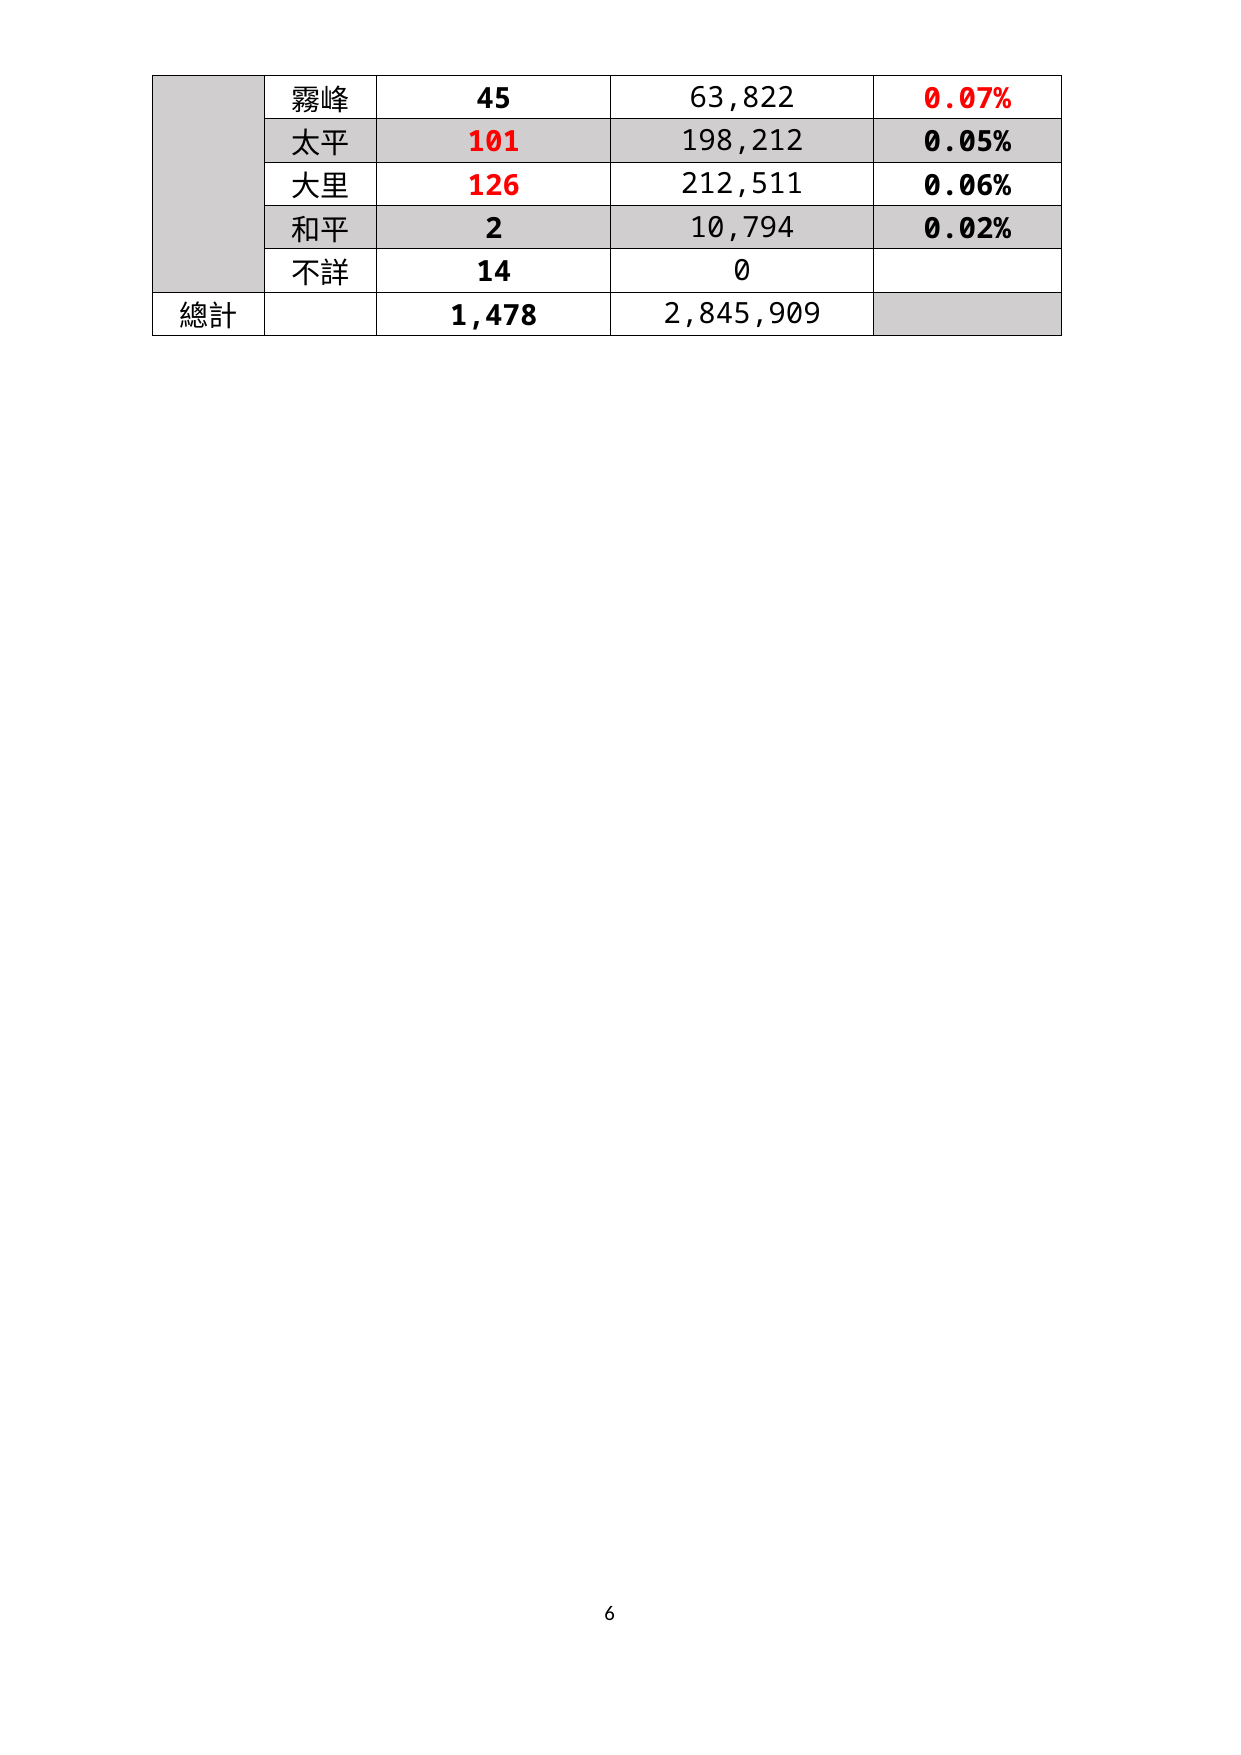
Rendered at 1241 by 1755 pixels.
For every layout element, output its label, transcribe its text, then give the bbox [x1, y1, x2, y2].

table_cell 101 [377, 119, 610, 162]
table_cell 2 [377, 206, 610, 248]
table_cell 和平 [265, 206, 376, 248]
table_cell 霧峰 [265, 76, 376, 118]
table_cell [874, 293, 1061, 335]
table_cell [153, 76, 264, 292]
table_cell 198,212 [611, 119, 873, 162]
table_cell 不詳 [265, 249, 376, 292]
table_cell 10,794 [611, 206, 873, 248]
table_cell 大里 [265, 163, 376, 205]
table_cell 14 [377, 249, 610, 292]
table_cell 0.06% [874, 163, 1061, 205]
table_cell 63,822 [611, 76, 873, 118]
table_cell [874, 249, 1061, 292]
table_cell 126 [377, 163, 610, 205]
table_cell 45 [377, 76, 610, 118]
table_cell 總計 [153, 293, 264, 335]
table_cell 2,845,909 [611, 293, 873, 335]
table_cell 0.05% [874, 119, 1061, 162]
table_cell 1,478 [377, 293, 610, 335]
table_cell 太平 [265, 119, 376, 162]
table_cell 212,511 [611, 163, 873, 205]
table_cell 0 [611, 249, 873, 292]
table_cell [265, 293, 376, 335]
table_cell 0.02% [874, 206, 1061, 248]
table_cell 0.07% [874, 76, 1061, 118]
